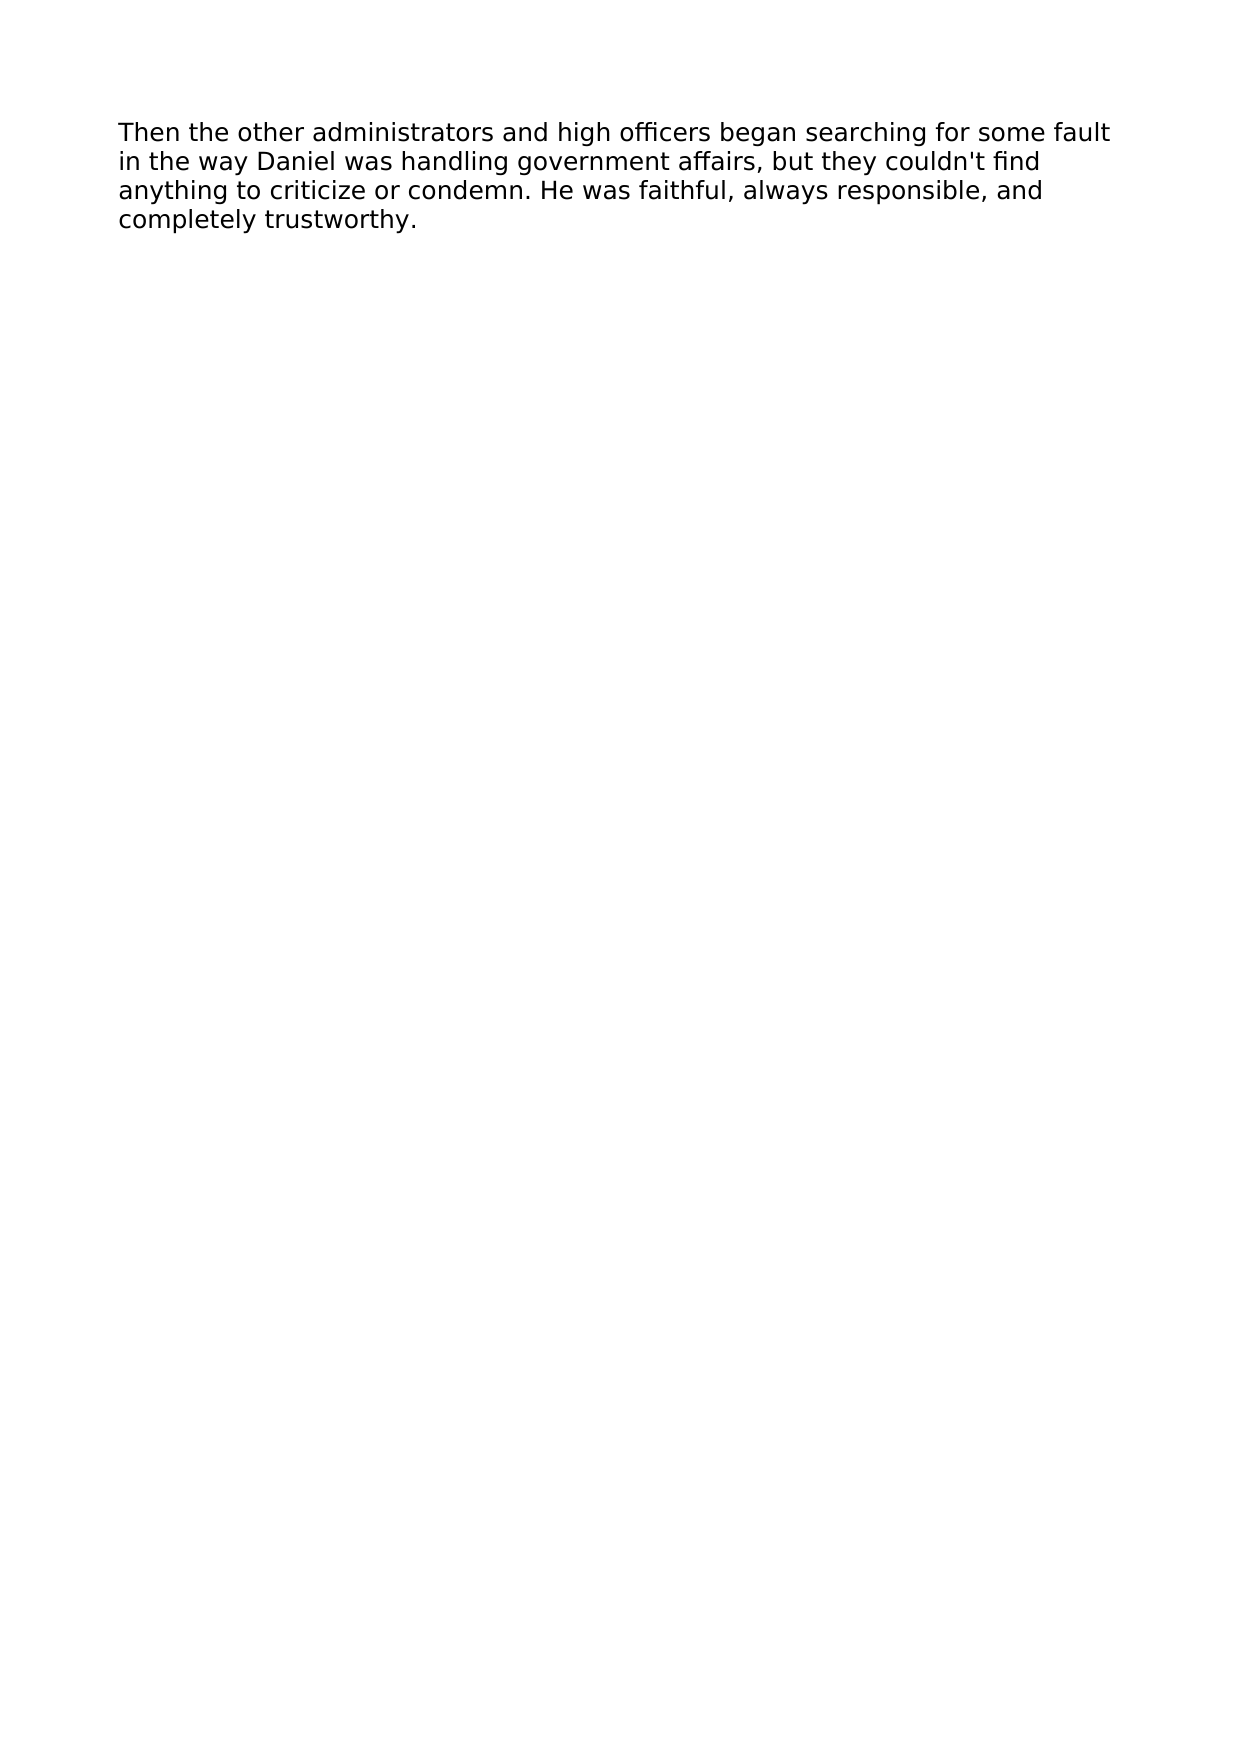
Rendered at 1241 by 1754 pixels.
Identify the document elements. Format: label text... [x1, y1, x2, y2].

text Then the other administrators and high officers began searching for some fault in the way Daniel was handling government affairs, but they couldn't find anything to criticize or condemn. He was faithful, always responsible, and completely trustworthy. [118, 118, 1122, 235]
